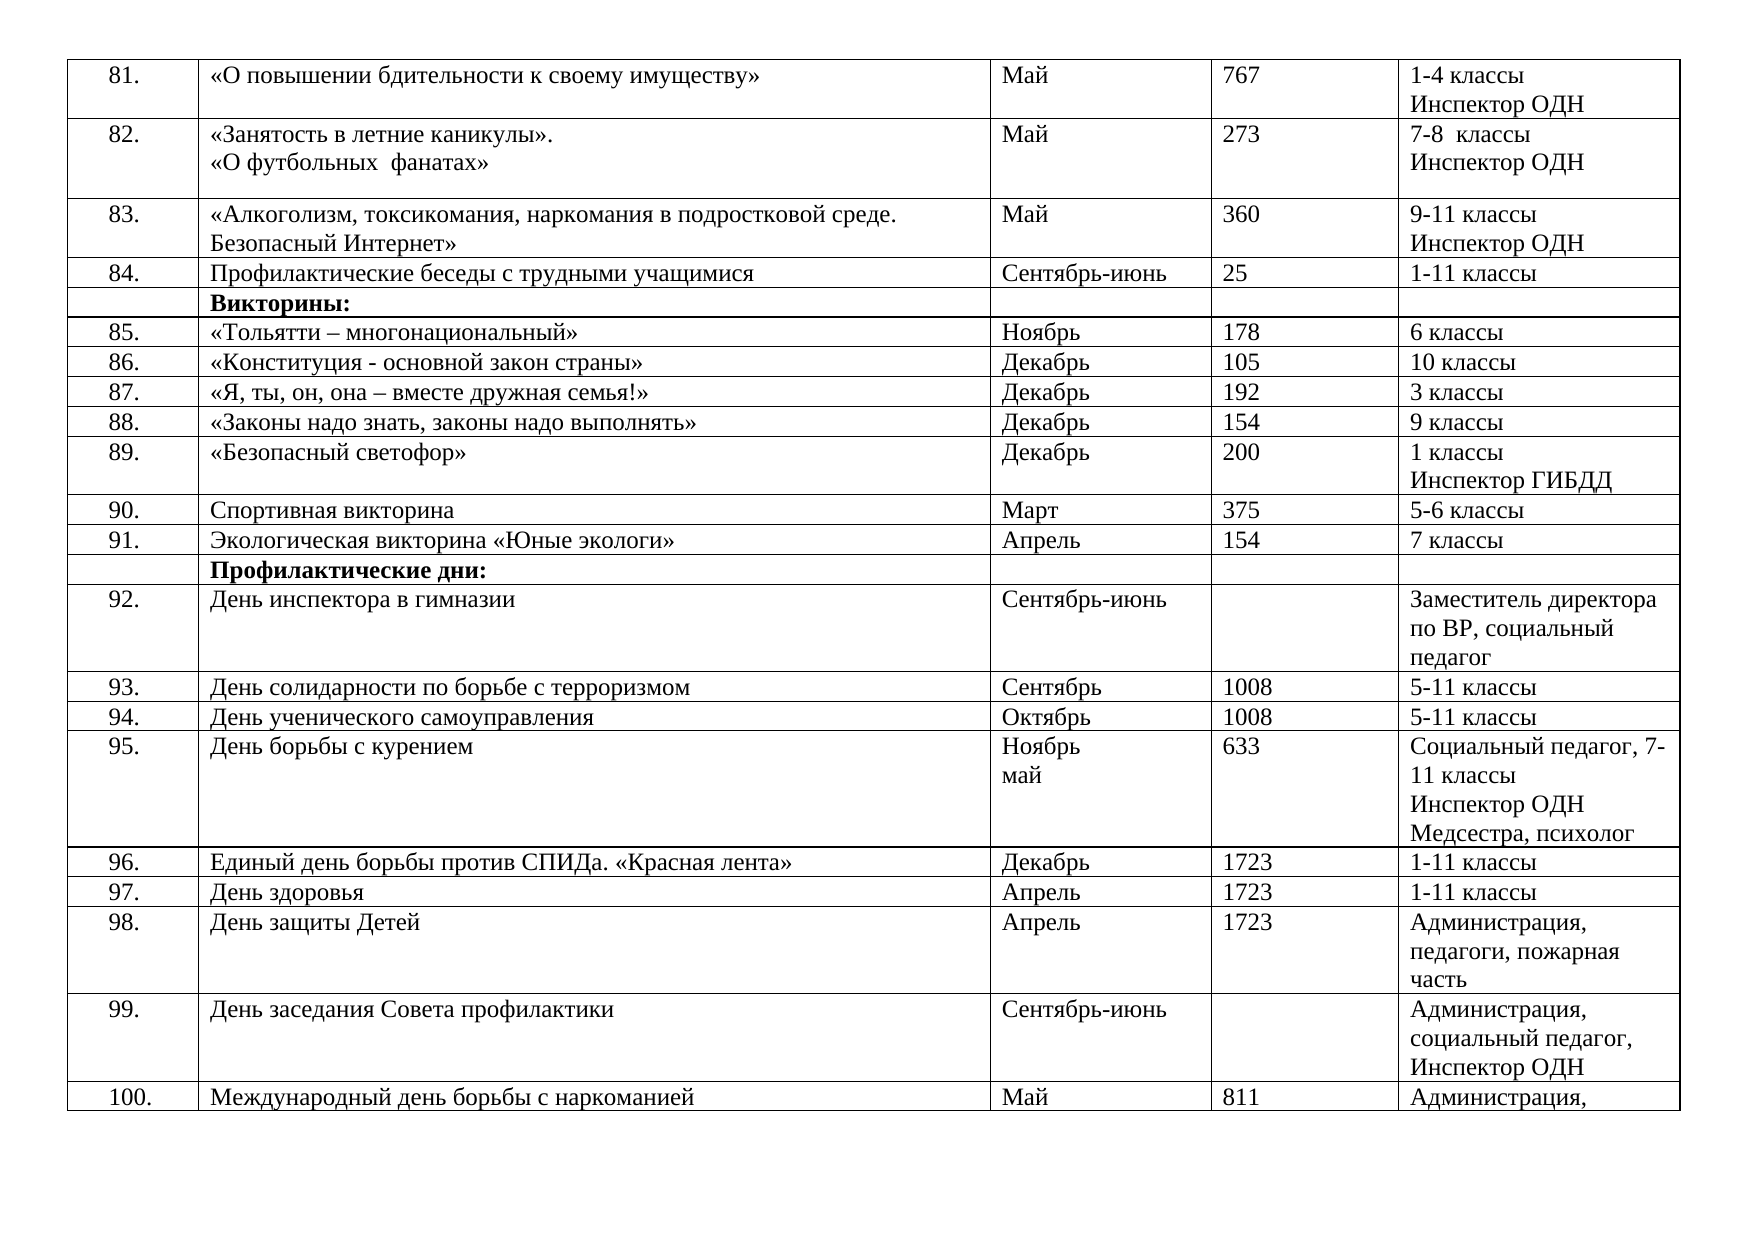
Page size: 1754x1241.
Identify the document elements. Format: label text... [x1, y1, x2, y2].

table_cell 192 [1212, 377, 1398, 406]
table_cell Администрация, [1399, 1082, 1679, 1110]
table_cell Май [991, 60, 1211, 118]
table_cell 1723 [1212, 848, 1398, 876]
table_cell Декабрь [991, 377, 1211, 406]
table_cell [68, 907, 198, 993]
table_cell Профилактические дни: [199, 555, 990, 583]
table_cell Викторины: [199, 288, 990, 316]
table_cell День инспектора в гимназии [199, 585, 990, 671]
table_cell [68, 585, 198, 671]
table_cell Декабрь [991, 347, 1211, 376]
table_cell 25 [1212, 258, 1398, 287]
table_cell [68, 1082, 198, 1110]
table_cell Сентябрь-июнь [991, 994, 1211, 1081]
table_cell 1008 [1212, 702, 1398, 730]
table_cell [68, 555, 198, 583]
table_cell [1399, 555, 1679, 583]
table_cell Экологическая викторина «Юные экологи» [199, 525, 990, 554]
table_cell [68, 119, 198, 198]
table_cell «Безопасный светофор» [199, 437, 990, 494]
table_cell 1723 [1212, 907, 1398, 993]
table_cell 200 [1212, 437, 1398, 494]
table_cell [1212, 288, 1398, 316]
table_cell «Законы надо знать, законы надо выполнять» [199, 407, 990, 436]
table_cell 1-11 классы [1399, 877, 1679, 906]
table_cell [1212, 555, 1398, 583]
table_cell Администрация, социальный педагог, Инспектор ОДН [1399, 994, 1679, 1081]
table_cell 1-4 классы Инспектор ОДН [1399, 60, 1679, 118]
table_cell [68, 495, 198, 524]
table_cell Социальный педагог, 7-11 классы Инспектор ОДН Медсестра, психолог [1399, 731, 1679, 846]
table_cell Сентябрь-июнь [991, 258, 1211, 287]
table_cell 1 классы Инспектор ГИБДД [1399, 437, 1679, 494]
table_cell 1723 [1212, 877, 1398, 906]
table_cell 154 [1212, 525, 1398, 554]
table_cell [68, 288, 198, 316]
table_cell [68, 877, 198, 906]
table_cell День ученического самоуправления [199, 702, 990, 730]
table_cell 178 [1212, 318, 1398, 346]
table_cell Апрель [991, 877, 1211, 906]
table_cell День здоровья [199, 877, 990, 906]
table_cell [68, 994, 198, 1081]
table_cell Профилактические беседы с трудными учащимися [199, 258, 990, 287]
table_cell Администрация, педагоги, пожарная часть [1399, 907, 1679, 993]
table_cell [68, 60, 198, 118]
table_cell [68, 525, 198, 554]
table_cell Сентябрь [991, 672, 1211, 701]
table_cell Ноябрь май [991, 731, 1211, 846]
table_cell 811 [1212, 1082, 1398, 1110]
table_cell 1-11 классы [1399, 258, 1679, 287]
table_cell День заседания Совета профилактики [199, 994, 990, 1081]
table_cell Единый день борьбы против СПИДа. «Красная лента» [199, 848, 990, 876]
table_cell 105 [1212, 347, 1398, 376]
table_cell День защиты Детей [199, 907, 990, 993]
table_cell [68, 437, 198, 494]
table_cell Май [991, 119, 1211, 198]
table_cell [68, 318, 198, 346]
table_cell [68, 347, 198, 376]
table_cell Ноябрь [991, 318, 1211, 346]
table_cell 10 классы [1399, 347, 1679, 376]
table_cell «Алкоголизм, токсикомания, наркомания в подростковой среде. Безопасный Интернет» [199, 199, 990, 257]
table_cell Декабрь [991, 407, 1211, 436]
table_cell 633 [1212, 731, 1398, 846]
table_cell Декабрь [991, 848, 1211, 876]
table_cell Апрель [991, 907, 1211, 993]
table_cell «Занятость в летние каникулы». «О футбольных фанатах» [199, 119, 990, 198]
table_cell 9-11 классы Инспектор ОДН [1399, 199, 1679, 257]
table_cell [68, 848, 198, 876]
table_cell 5-11 классы [1399, 672, 1679, 701]
table_cell [991, 288, 1211, 316]
table_cell [1212, 994, 1398, 1081]
table_cell 3 классы [1399, 377, 1679, 406]
table_cell [68, 731, 198, 846]
table_cell Международный день борьбы с наркоманией [199, 1082, 990, 1110]
table_cell 5-11 классы [1399, 702, 1679, 730]
table_cell 154 [1212, 407, 1398, 436]
table_cell [1399, 288, 1679, 316]
table_cell День борьбы с курением [199, 731, 990, 846]
table_cell Заместитель директора по ВР, социальный педагог [1399, 585, 1679, 671]
table_cell [991, 555, 1211, 583]
table_cell 1008 [1212, 672, 1398, 701]
table_cell Май [991, 1082, 1211, 1110]
table_cell День солидарности по борьбе с терроризмом [199, 672, 990, 701]
table_cell Май [991, 199, 1211, 257]
table_cell [68, 672, 198, 701]
table_cell [68, 377, 198, 406]
table_cell «Конституция - основной закон страны» [199, 347, 990, 376]
table_cell [68, 407, 198, 436]
table_cell Октябрь [991, 702, 1211, 730]
table_cell [68, 199, 198, 257]
table_cell 375 [1212, 495, 1398, 524]
table_cell 1-11 классы [1399, 848, 1679, 876]
table_cell 360 [1212, 199, 1398, 257]
table_cell «О повышении бдительности к своему имуществу» [199, 60, 990, 118]
table_cell 7-8 классы Инспектор ОДН [1399, 119, 1679, 198]
table_cell Спортивная викторина [199, 495, 990, 524]
table_cell Апрель [991, 525, 1211, 554]
table_cell Декабрь [991, 437, 1211, 494]
table_cell 5-6 классы [1399, 495, 1679, 524]
table_cell 6 классы [1399, 318, 1679, 346]
table_cell Март [991, 495, 1211, 524]
table_cell [68, 702, 198, 730]
table_cell 767 [1212, 60, 1398, 118]
table_cell [1212, 585, 1398, 671]
table_cell «Я, ты, он, она – вместе дружная семья!» [199, 377, 990, 406]
table_cell 9 классы [1399, 407, 1679, 436]
table_cell [68, 258, 198, 287]
table_cell 273 [1212, 119, 1398, 198]
table_cell Сентябрь-июнь [991, 585, 1211, 671]
table_cell 7 классы [1399, 525, 1679, 554]
table_cell «Тольятти – многонациональный» [199, 318, 990, 346]
